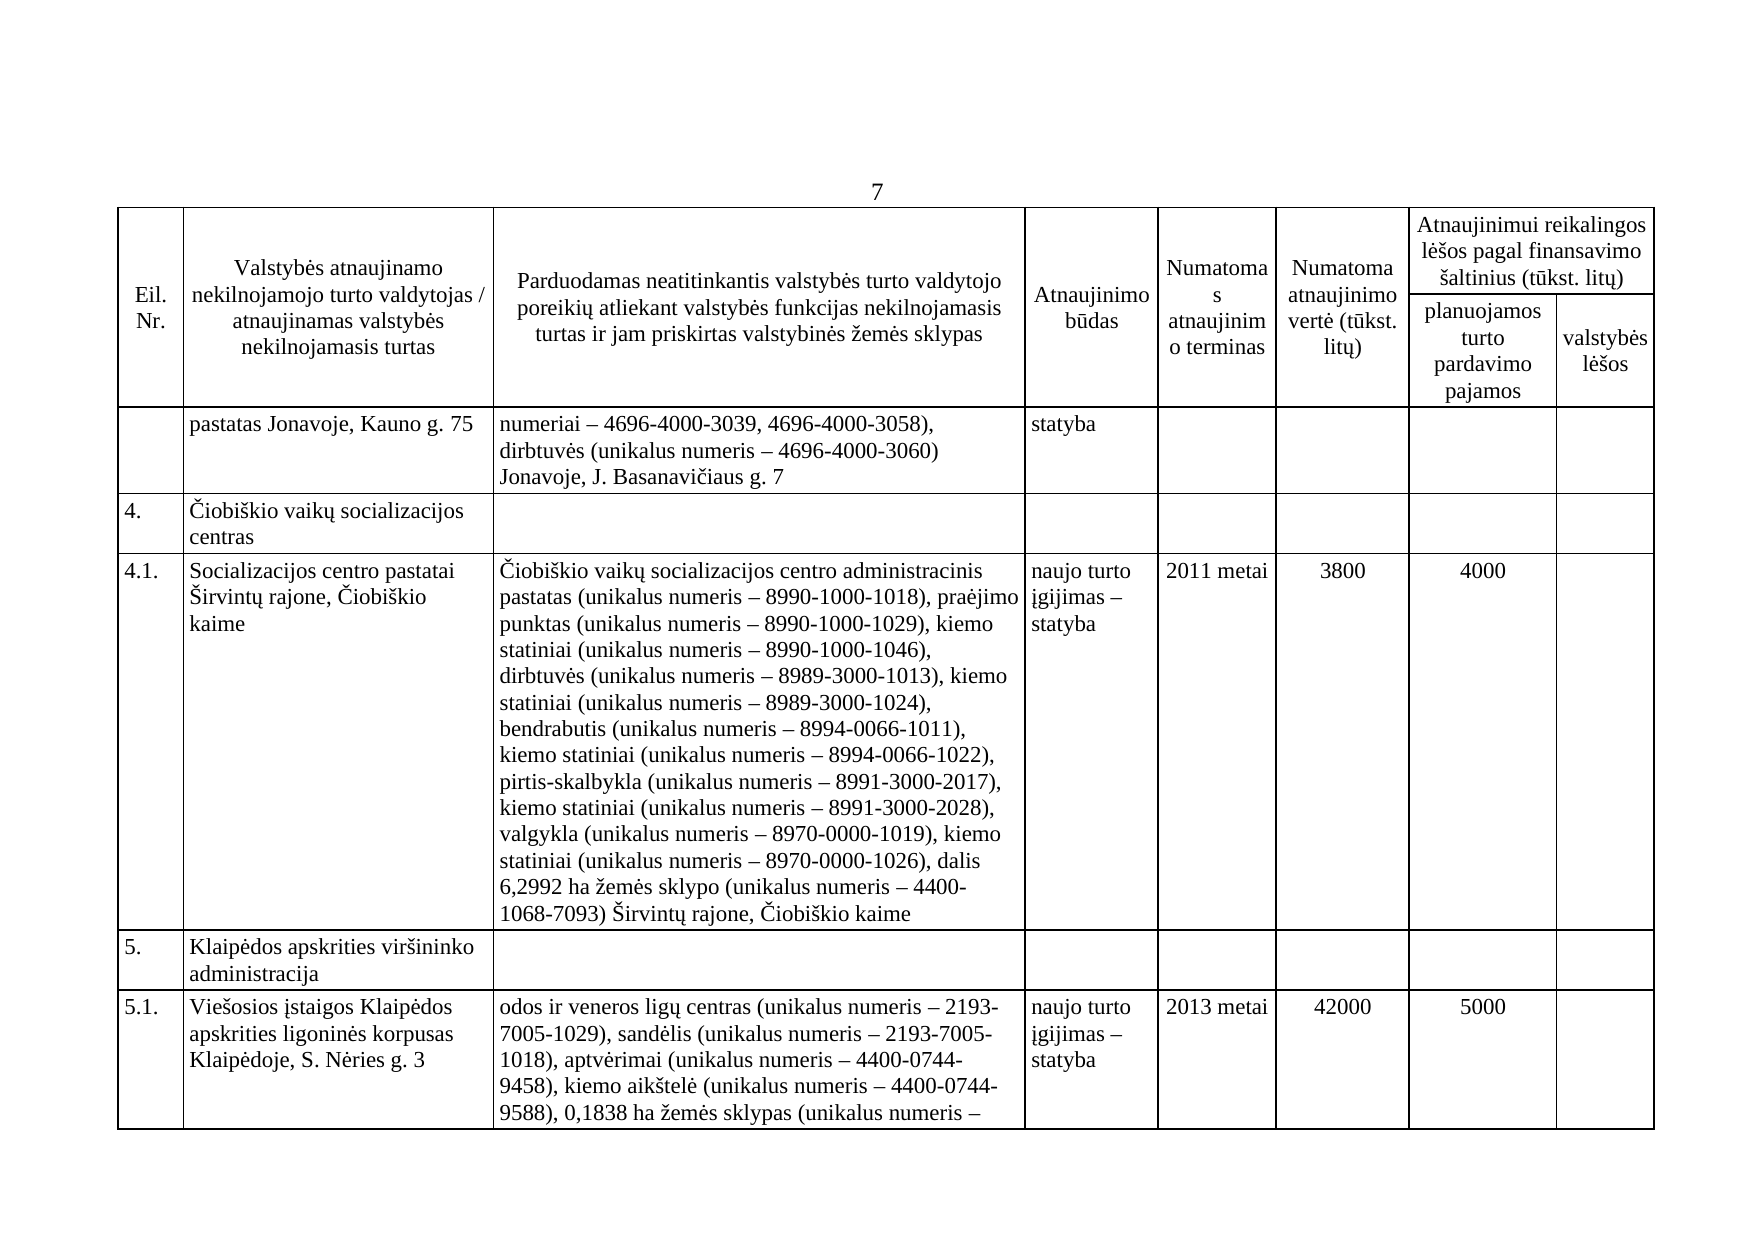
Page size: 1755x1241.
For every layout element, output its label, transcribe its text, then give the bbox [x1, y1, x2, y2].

table_header Numatoma atnaujinimo vertė (tūkst. litų) [1277, 208, 1408, 406]
table_cell [1557, 931, 1653, 989]
table_cell [1159, 931, 1275, 989]
table_cell [1557, 494, 1653, 552]
table_cell 3800 [1277, 554, 1408, 929]
table_cell 5000 [1410, 991, 1556, 1128]
table_cell planuojamos turto pardavimo pajamos [1410, 295, 1556, 406]
table_header Atnaujinimo būdas [1026, 208, 1157, 406]
table_cell [1026, 494, 1157, 552]
table_cell Klaipėdos apskrities viršininko administracija [184, 931, 493, 989]
table_cell [1277, 408, 1408, 492]
table_cell [1277, 931, 1408, 989]
table_cell [1557, 991, 1653, 1128]
table_cell numeriai – 4696-4000-3039, 4696-4000-3058), dirbtuvės (unikalus numeris – 4696-4000-3060) Jonavoje, J. Basanavičiaus g. 7 [494, 408, 1024, 492]
table_cell [494, 494, 1024, 552]
table_cell Socializacijos centro pastatai Širvintų rajone, Čiobiškio kaime [184, 554, 493, 929]
table_header Atnaujinimui reikalingos lėšos pagal finansavimo šaltinius (tūkst. litų) [1410, 208, 1653, 293]
table_cell 5.1. [119, 991, 183, 1128]
table_header Valstybės atnaujinamo nekilnojamojo turto valdytojas / atnaujinamas valstybės nekilnojamasis turtas [184, 208, 493, 406]
table_cell [119, 408, 183, 492]
table_cell [1277, 494, 1408, 552]
table_cell [494, 931, 1024, 989]
table_header Parduodamas neatitinkantis valstybės turto valdytojo poreikių atliekant valstybės funkcijas nekilnojamasis turtas ir jam priskirtas valstybinės žemės sklypas [494, 208, 1024, 406]
table_cell [1410, 408, 1556, 492]
table_cell [1410, 931, 1556, 989]
table_cell statyba [1026, 408, 1157, 492]
table_cell [1159, 408, 1275, 492]
table_cell 5. [119, 931, 183, 989]
table_cell 4000 [1410, 554, 1556, 929]
table_header Eil. Nr. [119, 208, 183, 406]
table_cell [1557, 408, 1653, 492]
table_cell [1026, 931, 1157, 989]
table_cell 2013 metai [1159, 991, 1275, 1128]
table_header Numatomas atnaujinimo terminas [1159, 208, 1275, 406]
table_cell 42000 [1277, 991, 1408, 1128]
table_cell naujo turto įgijimas – statyba [1026, 991, 1157, 1128]
table_cell 2011 metai [1159, 554, 1275, 929]
table_cell naujo turto įgijimas – statyba [1026, 554, 1157, 929]
table_cell [1557, 554, 1653, 929]
table_cell 4.1. [119, 554, 183, 929]
table_cell Viešosios įstaigos Klaipėdos apskrities ligoninės korpusas Klaipėdoje, S. Nėries g. 3 [184, 991, 493, 1128]
table_cell pastatas Jonavoje, Kauno g. 75 [184, 408, 493, 492]
table_cell odos ir veneros ligų centras (unikalus numeris – 2193-7005-1029), sandėlis (unikalus numeris – 2193-7005-1018), aptvėrimai (unikalus numeris – 4400-0744-9458), kiemo aikštelė (unikalus numeris – 4400-0744-9588), 0,1838 ha žemės sklypas (unikalus numeris – [494, 991, 1024, 1128]
table_cell Čiobiškio vaikų socializacijos centro administracinis pastatas (unikalus numeris – 8990-1000-1018), praėjimo punktas (unikalus numeris – 8990-1000-1029), kiemo statiniai (unikalus numeris – 8990-1000-1046), dirbtuvės (unikalus numeris – 8989-3000-1013), kiemo statiniai (unikalus numeris – 8989-3000-1024), bendrabutis (unikalus numeris – 8994-0066-1011), kiemo statiniai (unikalus numeris – 8994-0066-1022), pirtis-skalbykla (unikalus numeris – 8991-3000-2017), kiemo statiniai (unikalus numeris – 8991-3000-2028), valgykla (unikalus numeris – 8970-0000-1019), kiemo statiniai (unikalus numeris – 8970-0000-1026), dalis 6,2992 ha žemės sklypo (unikalus numeris – 4400-1068-7093) Širvintų rajone, Čiobiškio kaime [494, 554, 1024, 929]
table_cell valstybės lėšos [1557, 295, 1653, 406]
table_cell 4. [119, 494, 183, 552]
table_cell [1410, 494, 1556, 552]
table_cell [1159, 494, 1275, 552]
table_cell Čiobiškio vaikų socializacijos centras [184, 494, 493, 552]
